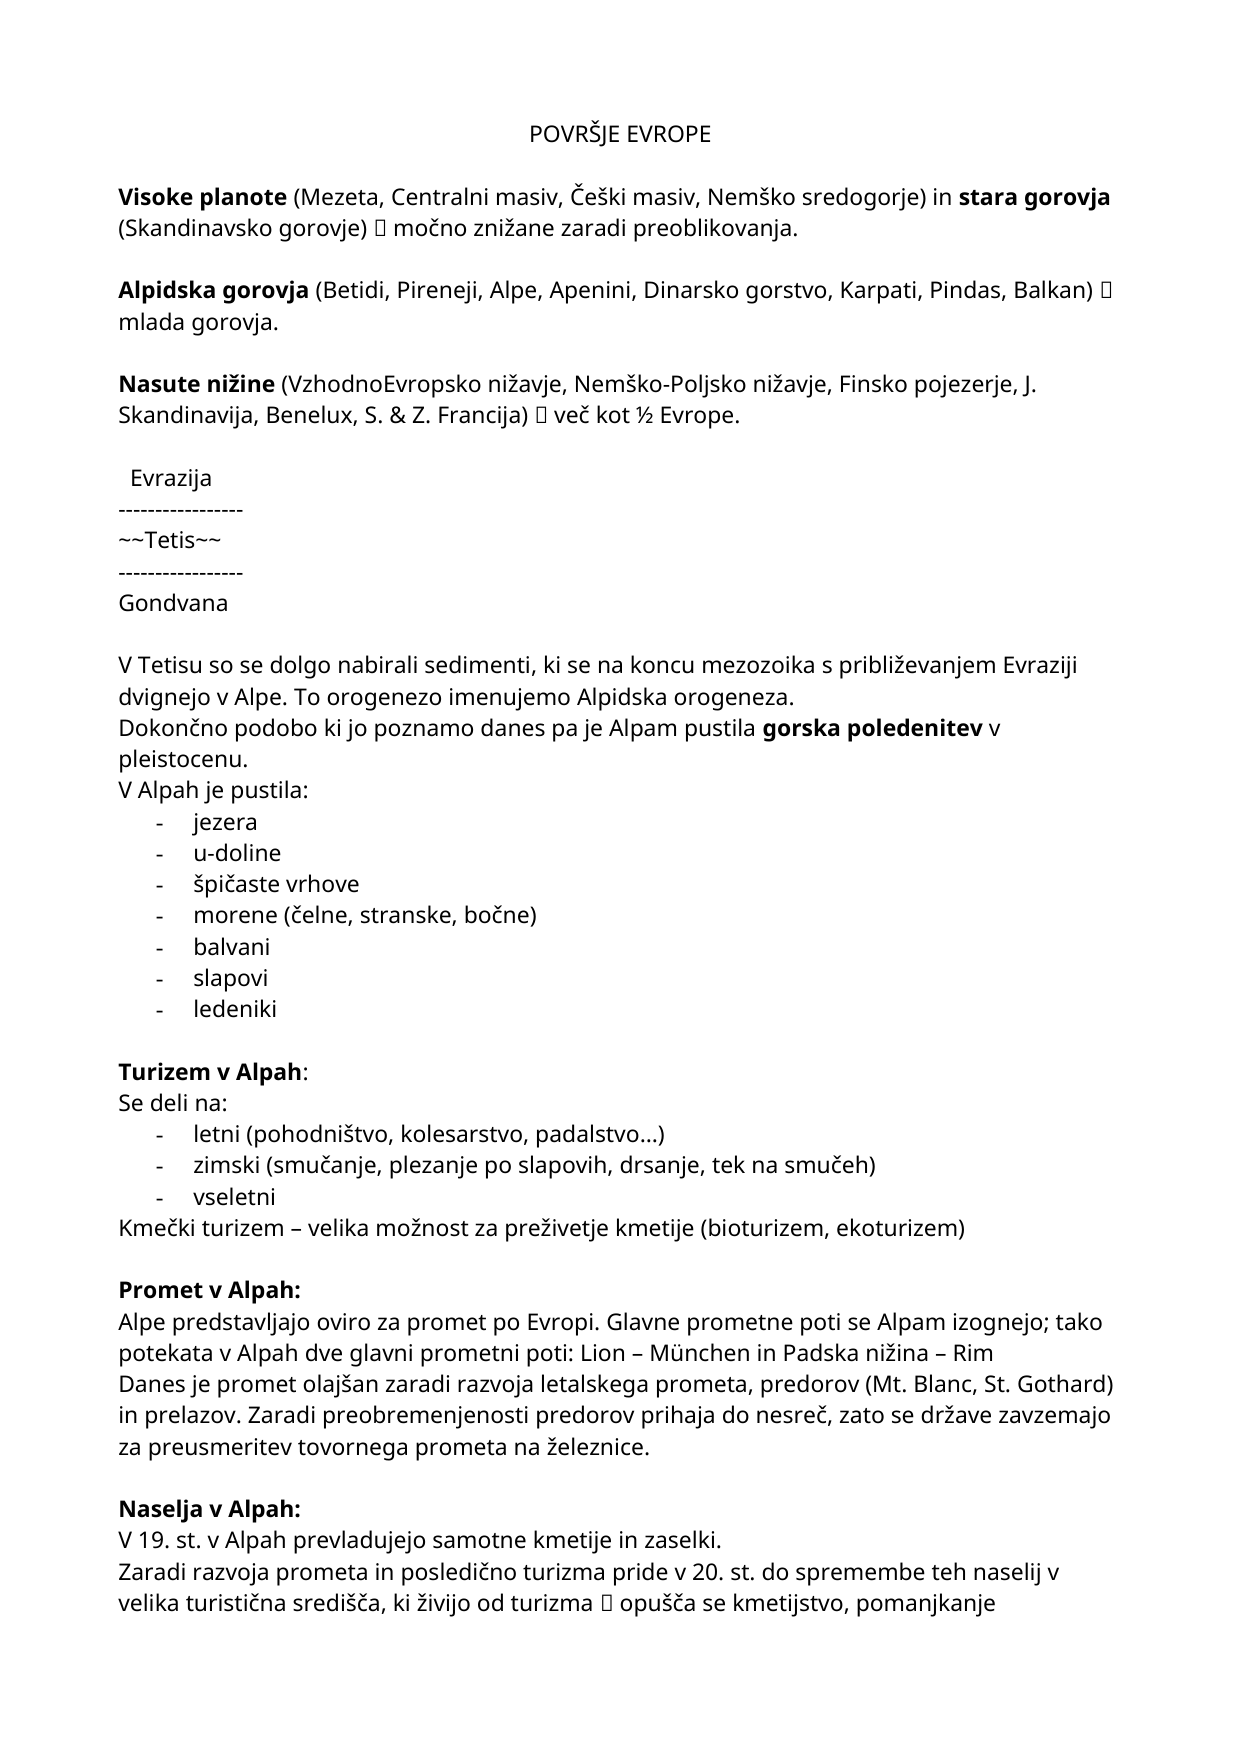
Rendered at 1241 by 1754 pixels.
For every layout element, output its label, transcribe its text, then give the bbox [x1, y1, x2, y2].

list balvani [156, 931, 1122, 962]
text Dokončno podobo ki jo poznamo danes pa je Alpam pustila gorska poledenitev v pleistocenu. [118, 712, 1122, 774]
text V 19. st. v Alpah prevladujejo samotne kmetije in zaselki. [118, 1524, 1122, 1556]
text ----------------- [118, 493, 1122, 524]
list špičaste vrhove [156, 868, 1122, 899]
text POVRŠJE EVROPE [118, 118, 1122, 149]
list vseletni [156, 1181, 1122, 1212]
text Naselja v Alpah: [118, 1493, 1122, 1524]
text Evrazija [118, 462, 1122, 493]
text Nasute nižine (VzhodnoEvropsko nižavje, Nemško-Poljsko nižavje, Finsko pojezerje, J. Skandinavija, Benelux, S. & Z. Francija)  več kot ½ Evrope. [118, 368, 1122, 431]
text Danes je promet olajšan zaradi razvoja letalskega prometa, predorov (Mt. Blanc, St. Gothard) in prelazov. Zaradi preobremenjenosti predorov prihaja do nesreč, zato se države zavzemajo za preusmeritev tovornega prometa na železnice. [118, 1368, 1122, 1462]
list ledeniki [156, 993, 1122, 1024]
text Zaradi razvoja prometa in posledično turizma pride v 20. st. do spremembe teh naselij v velika turistična središča, ki živijo od turizma  opušča se kmetijstvo, pomanjkanje [118, 1556, 1122, 1618]
list morene (čelne, stranske, bočne) [156, 899, 1122, 931]
text Alpe predstavljajo oviro za promet po Evropi. Glavne prometne poti se Alpam izognejo; tako potekata v Alpah dve glavni prometni poti: Lion – München in Padska nižina – Rim [118, 1306, 1122, 1368]
text Promet v Alpah: [118, 1274, 1122, 1306]
text Kmečki turizem – velika možnost za preživetje kmetije (bioturizem, ekoturizem) [118, 1212, 1122, 1243]
list jezera [156, 806, 1122, 837]
text Se deli na: [118, 1087, 1122, 1118]
text V Tetisu so se dolgo nabirali sedimenti, ki se na koncu mezozoika s približevanjem Evraziji dvignejo v Alpe. To orogenezo imenujemo Alpidska orogeneza. [118, 649, 1122, 712]
text V Alpah je pustila: [118, 774, 1122, 806]
list u-doline [156, 837, 1122, 868]
list letni (pohodništvo, kolesarstvo, padalstvo…) [156, 1118, 1122, 1149]
list zimski (smučanje, plezanje po slapovih, drsanje, tek na smučeh) [156, 1149, 1122, 1181]
text ~~Tetis~~ [118, 524, 1122, 556]
text Gondvana [118, 587, 1122, 618]
list slapovi [156, 962, 1122, 993]
text Alpidska gorovja (Betidi, Pireneji, Alpe, Apenini, Dinarsko gorstvo, Karpati, Pindas, Balkan)  mlada gorovja. [118, 274, 1122, 337]
text Turizem v Alpah: [118, 1056, 1122, 1087]
text Visoke planote (Mezeta, Centralni masiv, Češki masiv, Nemško sredogorje) in stara gorovja (Skandinavsko gorovje)  močno znižane zaradi preoblikovanja. [118, 181, 1122, 243]
text ----------------- [118, 556, 1122, 587]
